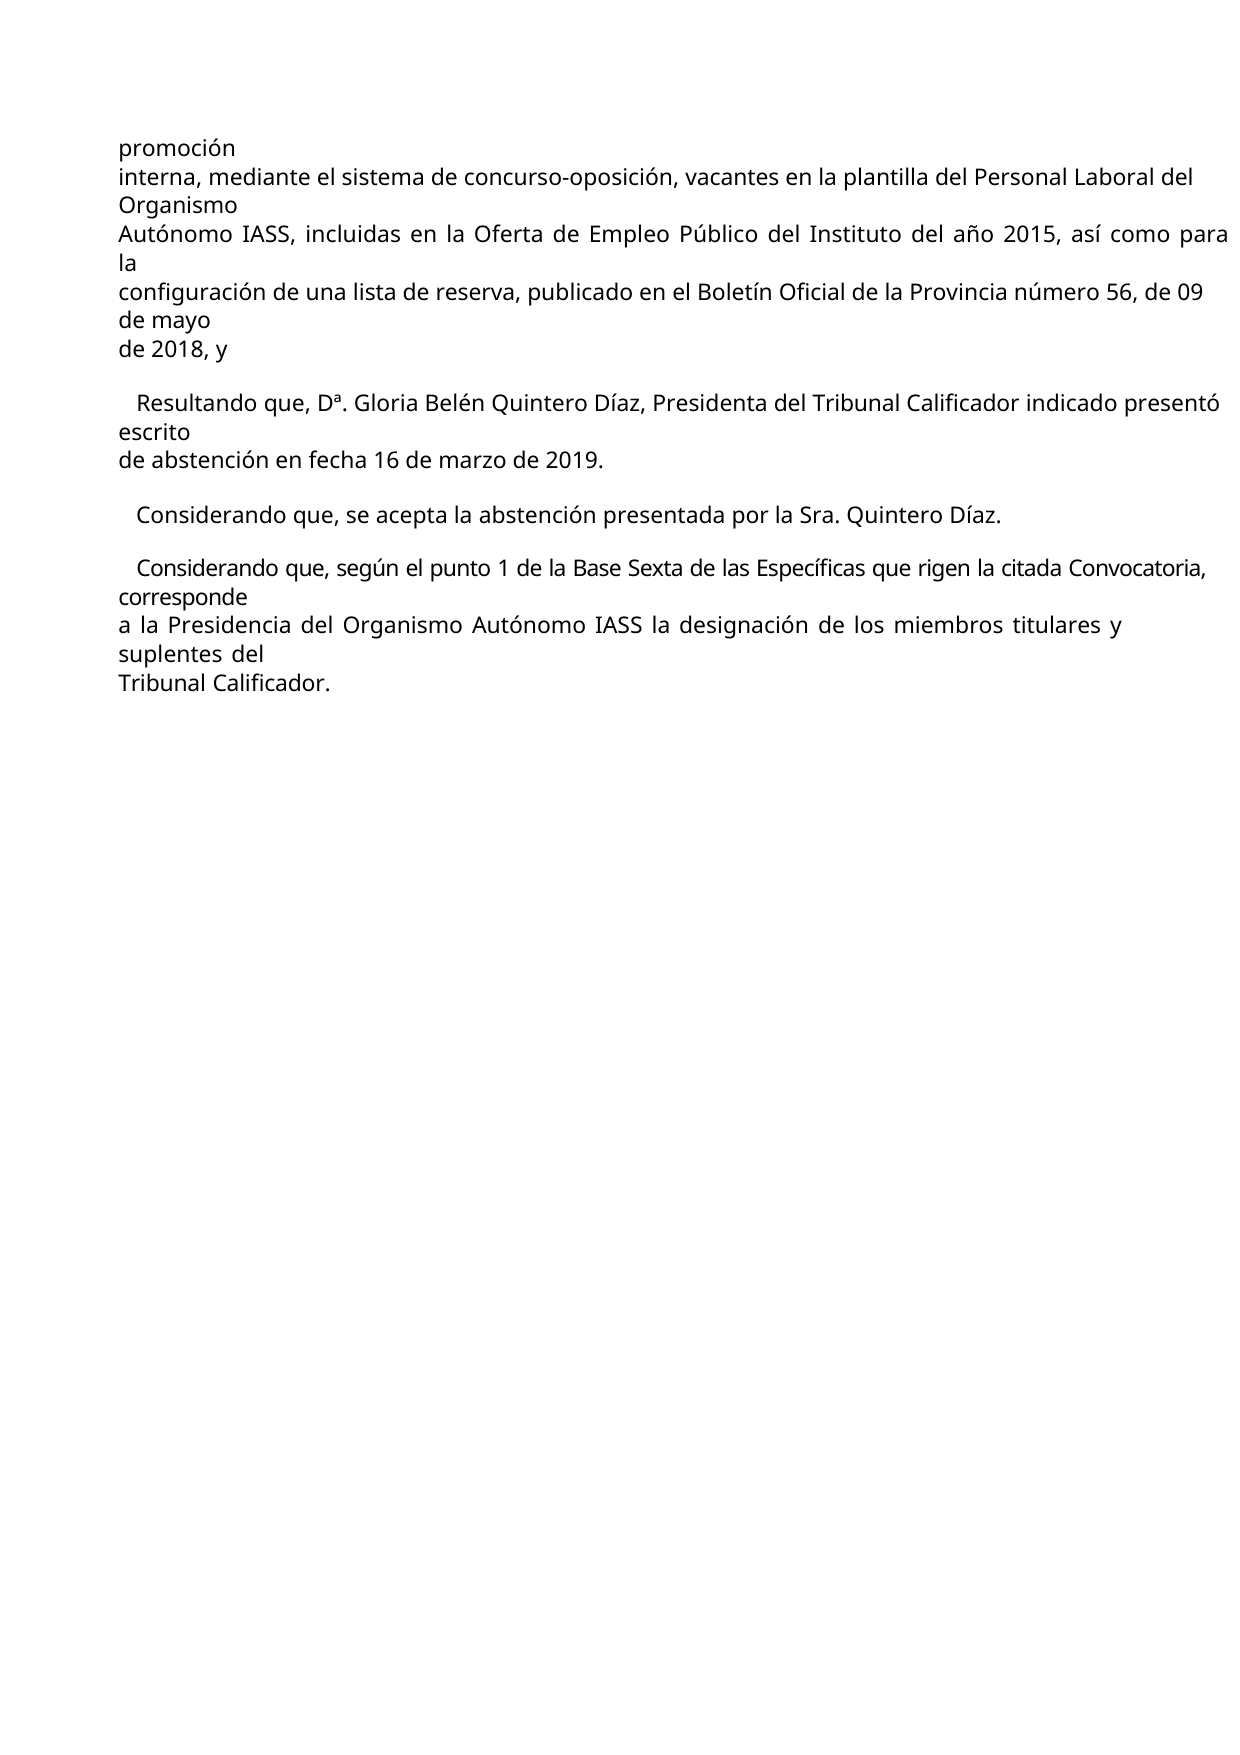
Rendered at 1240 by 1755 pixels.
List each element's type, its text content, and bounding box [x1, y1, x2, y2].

text Considerando que, según el punto 1 de la Base Sexta de las Específicas que rigen la citada Convocatoria, corresponde a la Presidencia del Organismo Autónomo IASS la designación de los miembros titulares y suplentes del Tribunal Calificador. [118, 553, 1229, 697]
text promoción interna, mediante el sistema de concurso-oposición, vacantes en la plantilla del Personal Laboral del Organismo Autónomo IASS, incluidas en la Oferta de Empleo Público del Instituto del año 2015, así como para la configuración de una lista de reserva, publicado en el Boletín Oficial de la Provincia número 56, de 09 de mayo de 2018, y [118, 133, 1229, 363]
text Resultando que, Dª. Gloria Belén Quintero Díaz, Presidenta del Tribunal Calificador indicado presentó escrito de abstención en fecha 16 de marzo de 2019. [118, 388, 1229, 474]
text Considerando que, se acepta la abstención presentada por la Sra. Quintero Díaz. [136, 502, 1229, 528]
